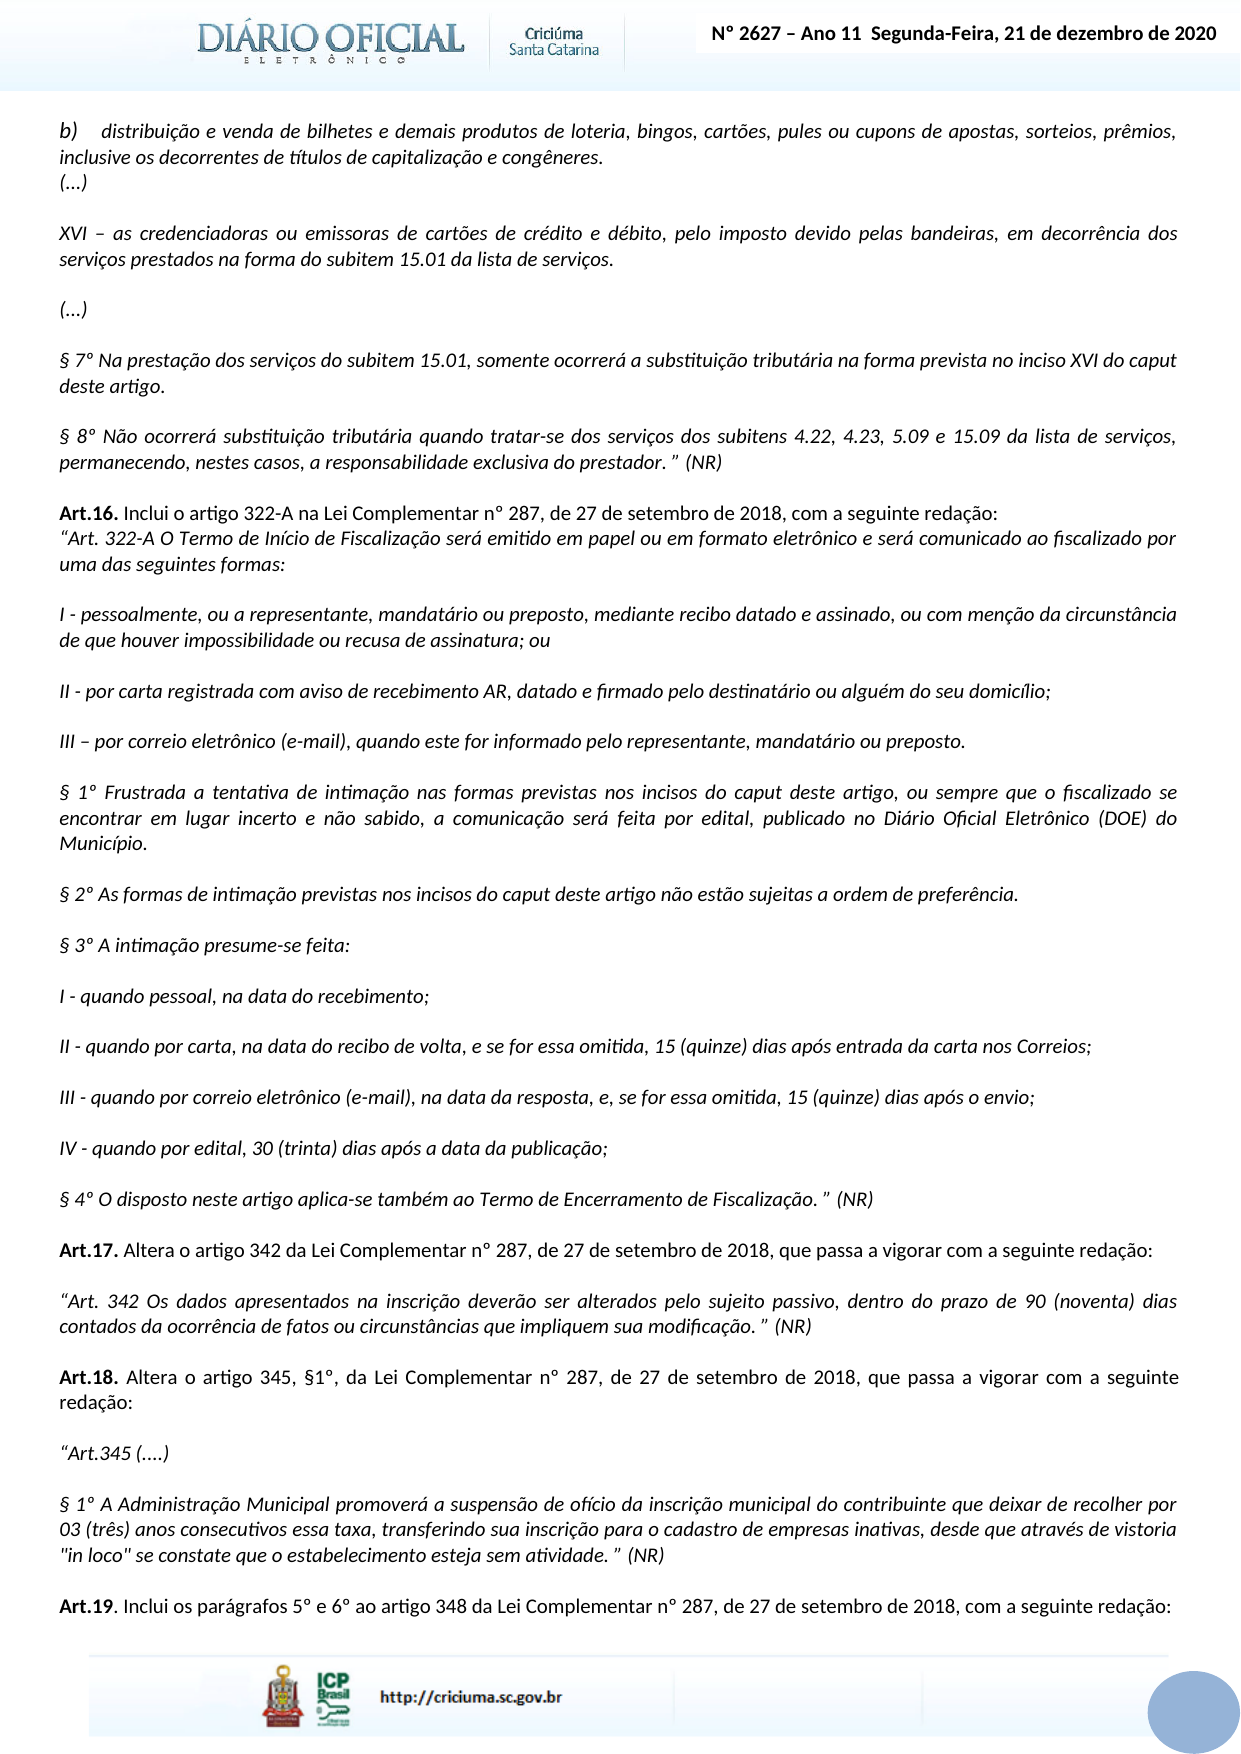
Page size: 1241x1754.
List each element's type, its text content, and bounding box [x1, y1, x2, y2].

text Art.19. Inclui os parágrafos 5º e 6º ao artigo 348 da Lei Complementar nº 287, de 27 de setembro de 2018, com a seguinte redação: [59, 1593, 1181, 1618]
text § 2º As formas de intimação previstas nos incisos do caput deste artigo não estão sujeitas a ordem de preferência. [59, 881, 1181, 907]
text XVI – as credenciadoras ou emissoras de cartões de crédito e débito, pelo imposto devido pelas bandeiras, em decorrência dos serviços prestados na forma do subitem 15.01 da lista de serviços. [59, 220, 1181, 271]
text (...) [59, 169, 1181, 195]
text I - quando pessoal, na data do recebimento; [59, 983, 1181, 1008]
text (...) [59, 297, 1181, 322]
text § 3º A intimação presume-se feita: [59, 932, 1181, 957]
text Art.18. Altera o artigo 345, §1º, da Lei Complementar nº 287, de 27 de setembro de 2018, que passa a vigorar com a seguinte redação: [59, 1364, 1181, 1415]
text § 8º Não ocorrerá substituição tributária quando tratar-se dos serviços dos subitens 4.22, 4.23, 5.09 e 15.09 da lista de serviços, permanecendo, nestes casos, a responsabilidade exclusiva do prestador. ” (NR) [59, 424, 1181, 474]
text § 4º O disposto neste artigo aplica-se também ao Termo de Encerramento de Fiscalização. ” (NR) [59, 1186, 1181, 1212]
text § 7º Na prestação dos serviços do subitem 15.01, somente ocorrerá a substituição tributária na forma prevista no inciso XVI do caput deste artigo. [59, 347, 1181, 398]
text § 1º A Administração Municipal promoverá a suspensão de ofício da inscrição municipal do contribuinte que deixar de recolher por 03 (três) anos consecutivos essa taxa, transferindo sua inscrição para o cadastro de empresas inativas, desde que através de vistoria "in loco" se constate que o estabelecimento esteja sem atividade. ” (NR) [59, 1491, 1181, 1567]
text “Art. 342 Os dados apresentados na inscrição deverão ser alterados pelo sujeito passivo, dentro do prazo de 90 (noventa) dias contados da ocorrência de fatos ou circunstâncias que impliquem sua modificação. ” (NR) [59, 1288, 1181, 1339]
text Art.17. Altera o artigo 342 da Lei Complementar nº 287, de 27 de setembro de 2018, que passa a vigorar com a seguinte redação: [59, 1237, 1181, 1262]
text “Art.345 (....) [59, 1440, 1181, 1466]
text II - por carta registrada com aviso de recebimento AR, datado e firmado pelo destinatário ou alguém do seu domicílio; [59, 678, 1181, 703]
text II - quando por carta, na data do recibo de volta, e se for essa omitida, 15 (quinze) dias após entrada da carta nos Correios; [59, 1034, 1181, 1059]
list distribuição e venda de bilhetes e demais produtos de loteria, bingos, cartões, pules ou cupons de apostas, sorteios, prêmios, inclusive os decorrentes de títulos de capitalização e congêneres. [59, 116, 1181, 169]
text Art.16. Inclui o artigo 322-A na Lei Complementar nº 287, de 27 de setembro de 2018, com a seguinte redação: [59, 500, 1181, 525]
text III - quando por correio eletrônico (e-mail), na data da resposta, e, se for essa omitida, 15 (quinze) dias após o envio; [59, 1084, 1181, 1110]
text I - pessoalmente, ou a representante, mandatário ou preposto, mediante recibo datado e assinado, ou com menção da circunstância de que houver impossibilidade ou recusa de assinatura; ou [59, 602, 1181, 652]
text “Art. 322-A O Termo de Início de Fiscalização será emitido em papel ou em formato eletrônico e será comunicado ao fiscalizado por uma das seguintes formas: [59, 525, 1181, 576]
text IV - quando por edital, 30 (trinta) dias após a data da publicação; [59, 1135, 1181, 1161]
text § 1º Frustrada a tentativa de intimação nas formas previstas nos incisos do caput deste artigo, ou sempre que o fiscalizado se encontrar em lugar incerto e não sabido, a comunicação será feita por edital, publicado no Diário Oficial Eletrônico (DOE) do Município. [59, 779, 1181, 856]
text III – por correio eletrônico (e-mail), quando este for informado pelo representante, mandatário ou preposto. [59, 729, 1181, 754]
